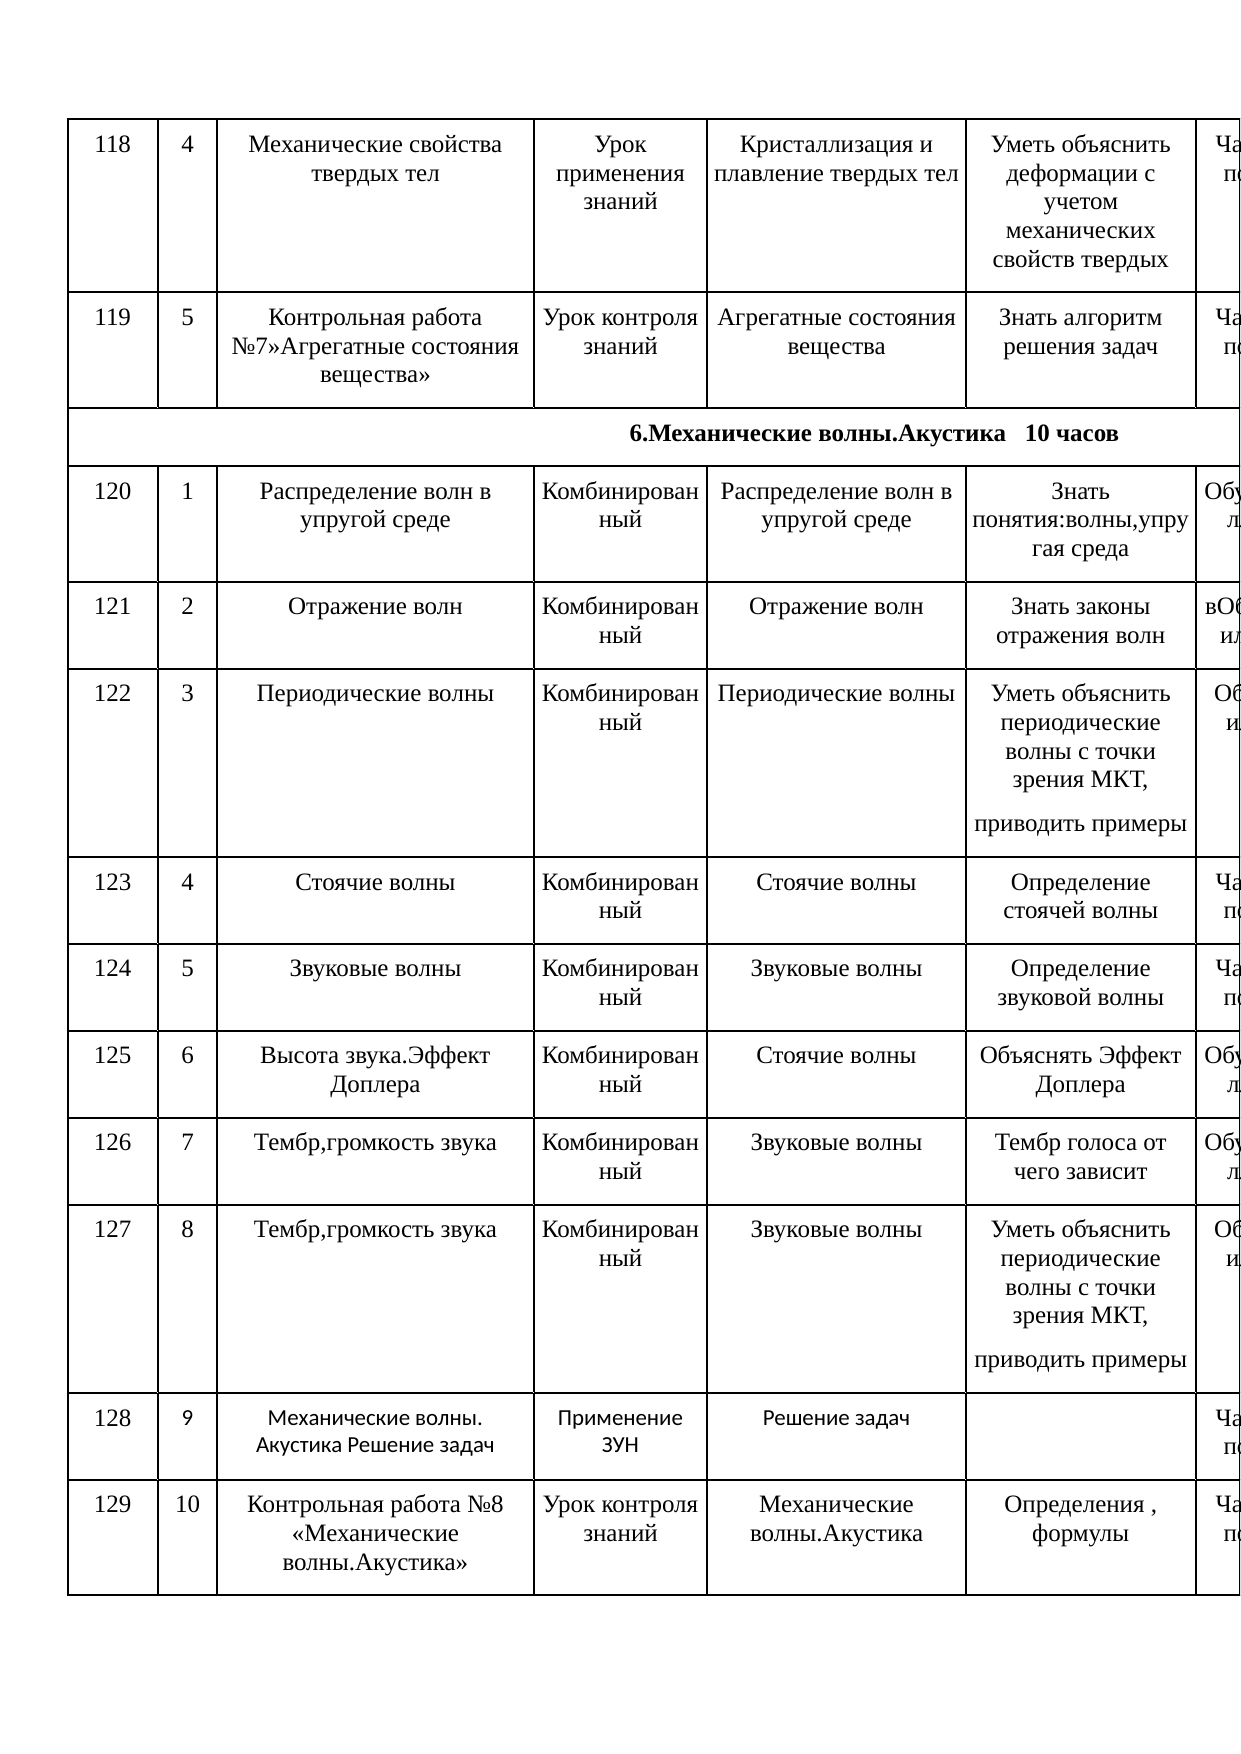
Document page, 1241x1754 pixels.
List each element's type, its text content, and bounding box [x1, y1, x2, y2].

table_cell Периодические волны [218, 670, 533, 856]
table_cell 1 [159, 467, 216, 581]
table_cell Тембр,громкость звука [218, 1206, 533, 1392]
table_cell 118 [69, 120, 157, 291]
table_cell Периодические волны [708, 670, 965, 856]
table_cell Уметь объяснить деформации с учетом механических свойств твердых [967, 120, 1195, 291]
table_cell Комбинированный [535, 945, 706, 1030]
table_cell Обучающ иллютр [1197, 1206, 1239, 1392]
table_cell 120 [69, 467, 157, 581]
table_cell Звуковые волны [218, 945, 533, 1030]
table_cell Распределение волн в упругой среде [708, 467, 965, 581]
table_cell Объяснять Эффект Доплера [967, 1032, 1195, 1117]
table_cell 119 [69, 293, 157, 407]
table_cell Знать законы отражения волн [967, 583, 1195, 667]
table_cell [967, 1394, 1195, 1479]
table_cell Кристаллизация и плавление твердых тел [708, 120, 965, 291]
table_cell 5 [159, 293, 216, 407]
table_cell Урок контроля знаний [535, 1481, 706, 1594]
table_cell 122 [69, 670, 157, 856]
table_cell 3 [159, 670, 216, 856]
table_cell 5 [159, 945, 216, 1030]
table_cell Обучающ.иллюстр [1197, 1032, 1239, 1117]
table_cell 126 [69, 1119, 157, 1203]
table_cell Применение ЗУН [535, 1394, 706, 1479]
table_cell Комбинированный [535, 1032, 706, 1117]
table_cell Уметь объяснить периодические волны с точки зрения МКТ, приводить примеры [967, 670, 1195, 856]
table_cell Частично поисков [1197, 120, 1239, 291]
table_cell 121 [69, 583, 157, 667]
table_cell 6 [159, 1032, 216, 1117]
table_cell Звуковые волны [708, 1206, 965, 1392]
table_cell 125 [69, 1032, 157, 1117]
table_cell Урок контроля знаний [535, 293, 706, 407]
table_cell Комбинированный [535, 1119, 706, 1203]
table_cell вОбучающ.иллюстр [1197, 583, 1239, 667]
table_cell Стоячие волны [708, 1032, 965, 1117]
table_cell Механические волны.Акустика [708, 1481, 965, 1594]
table_cell Обучающ иллютр [1197, 670, 1239, 856]
table_cell Комбинированный [535, 1206, 706, 1392]
table_cell Обучающ.иллюстр [1197, 467, 1239, 581]
table_cell 2 [159, 583, 216, 667]
table_cell Решение задач [708, 1394, 965, 1479]
table_cell Комбинированный [535, 583, 706, 667]
table_cell Знать понятия:волны,упругая среда [967, 467, 1195, 581]
table_cell 4 [159, 858, 216, 943]
table_cell Стоячие волны [218, 858, 533, 943]
table_cell Отражение волн [708, 583, 965, 667]
table_cell Частично поисков [1197, 1481, 1239, 1594]
table_cell 124 [69, 945, 157, 1030]
table_cell Механические волны. Акустика Решение задач [218, 1394, 533, 1479]
table_cell 10 [159, 1481, 216, 1594]
table_cell Знать алгоритм решения задач [967, 293, 1195, 407]
table_cell Обучающ.иллюстр [1197, 1119, 1239, 1203]
table_cell Отражение волн [218, 583, 533, 667]
table_cell Контрольная работа №8 «Механические волны.Акустика» [218, 1481, 533, 1594]
table_cell 123 [69, 858, 157, 943]
table_cell 4 [159, 120, 216, 291]
table_cell Частично поисков [1197, 945, 1239, 1030]
table_cell Комбинированный [535, 858, 706, 943]
table_cell Тембр,громкость звука [218, 1119, 533, 1203]
table_cell 127 [69, 1206, 157, 1392]
table_cell Урок применения знаний [535, 120, 706, 291]
table_cell Звуковые волны [708, 945, 965, 1030]
table_cell Определения , формулы [967, 1481, 1195, 1594]
table_cell Контрольная работа №7»Агрегатные состояния вещества» [218, 293, 533, 407]
table_cell 129 [69, 1481, 157, 1594]
table_cell Уметь объяснить периодические волны с точки зрения МКТ, приводить примеры [967, 1206, 1195, 1392]
table_cell 6.Механические волны.Акустика 10 часов [69, 409, 1239, 465]
table_cell Комбинированный [535, 467, 706, 581]
table_cell Тембр голоса от чего зависит [967, 1119, 1195, 1203]
table_cell 9 [159, 1394, 216, 1479]
table_cell Высота звука.Эффект Доплера [218, 1032, 533, 1117]
table_cell Стоячие волны [708, 858, 965, 943]
table_cell 7 [159, 1119, 216, 1203]
table_cell Частично поисков [1197, 1394, 1239, 1479]
table_cell Механические свойства твердых тел [218, 120, 533, 291]
table_cell Агрегатные состояния вещества [708, 293, 965, 407]
table_cell 8 [159, 1206, 216, 1392]
table_cell Определение стоячей волны [967, 858, 1195, 943]
table_cell Распределение волн в упругой среде [218, 467, 533, 581]
table_cell Частично поисков [1197, 293, 1239, 407]
table_cell Определение звуковой волны [967, 945, 1195, 1030]
table_cell 128 [69, 1394, 157, 1479]
table_cell Комбинированный [535, 670, 706, 856]
table_cell Звуковые волны [708, 1119, 965, 1203]
table_cell Частично поисков [1197, 858, 1239, 943]
